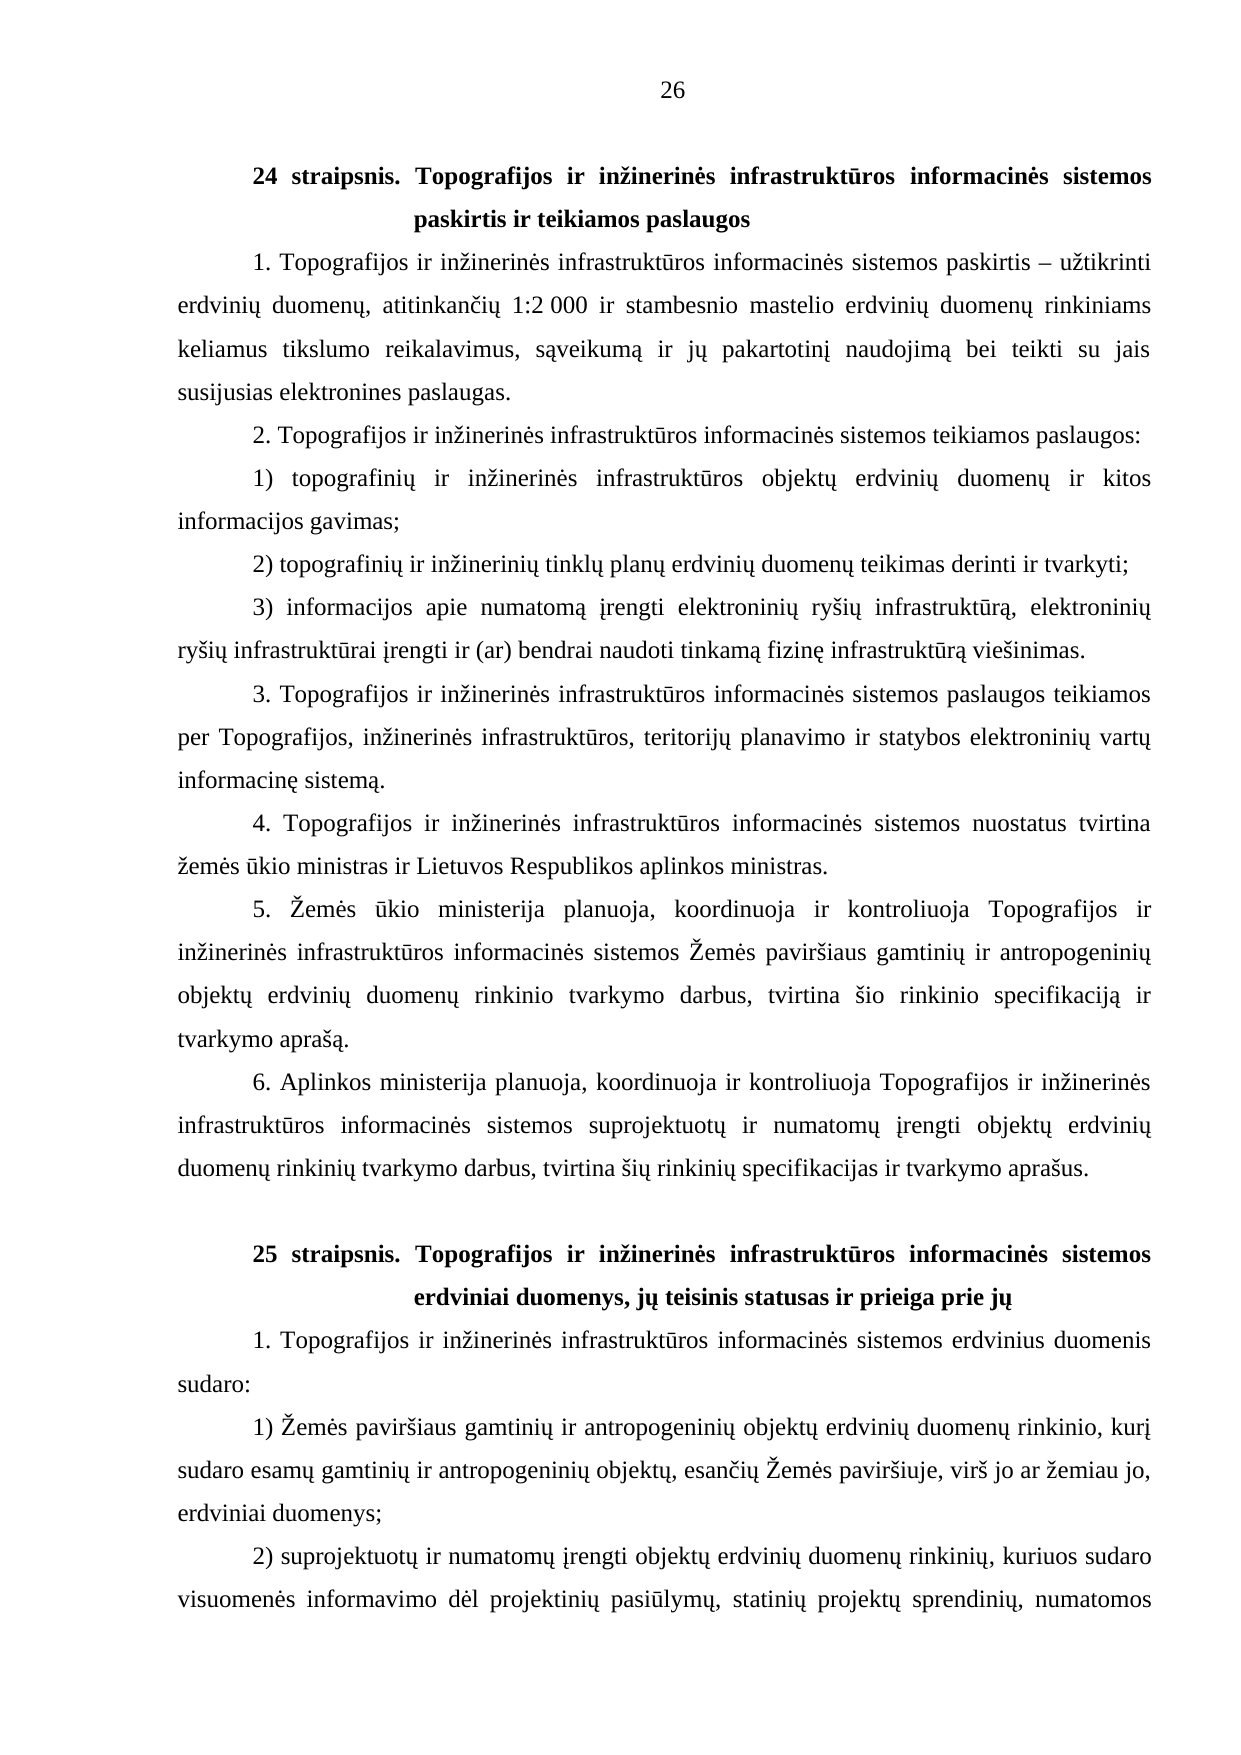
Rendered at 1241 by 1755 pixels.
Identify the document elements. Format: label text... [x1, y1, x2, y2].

text 25 straipsnis. Topografijos ir inžinerinės infrastruktūros informacinės sistemos erdviniai duomenys, jų teisinis statusas ir prieiga prie jų [252, 1239, 1152, 1311]
text 3. Topografijos ir inžinerinės infrastruktūros informacinės sistemos paslaugos teikiamos per Topografijos, inžinerinės infrastruktūros, teritorijų planavimo ir statybos elektroninių vartų informacinę sistemą. [177, 679, 1152, 794]
text 5. Žemės ūkio ministerija planuoja, koordinuoja ir kontroliuoja Topografijos ir inžinerinės infrastruktūros informacinės sistemos Žemės paviršiaus gamtinių ir antropogeninių objektų erdvinių duomenų rinkinio tvarkymo darbus, tvirtina šio rinkinio specifikaciją ir tvarkymo aprašą. [177, 894, 1152, 1052]
text 6. Aplinkos ministerija planuoja, koordinuoja ir kontroliuoja Topografijos ir inžinerinės infrastruktūros informacinės sistemos suprojektuotų ir numatomų įrengti objektų erdvinių duomenų rinkinių tvarkymo darbus, tvirtina šių rinkinių specifikacijas ir tvarkymo aprašus. [177, 1067, 1152, 1182]
text 3) informacijos apie numatomą įrengti elektroninių ryšių infrastruktūrą, elektroninių ryšių infrastruktūrai įrengti ir (ar) bendrai naudoti tinkamą fizinę infrastruktūrą viešinimas. [177, 592, 1152, 664]
text 4. Topografijos ir inžinerinės infrastruktūros informacinės sistemos nuostatus tvirtina žemės ūkio ministras ir Lietuvos Respublikos aplinkos ministras. [177, 808, 1152, 880]
text 2. Topografijos ir inžinerinės infrastruktūros informacinės sistemos teikiamos paslaugos: [177, 420, 1152, 449]
text 24 straipsnis. Topografijos ir inžinerinės infrastruktūros informacinės sistemos paskirtis ir teikiamos paslaugos [252, 161, 1152, 233]
text 1) Žemės paviršiaus gamtinių ir antropogeninių objektų erdvinių duomenų rinkinio, kurį sudaro esamų gamtinių ir antropogeninių objektų, esančių Žemės paviršiuje, virš jo ar žemiau jo, erdviniai duomenys; [177, 1412, 1152, 1527]
text 1. Topografijos ir inžinerinės infrastruktūros informacinės sistemos erdvinius duomenis sudaro: [177, 1326, 1152, 1397]
text 2) suprojektuotų ir numatomų įrengti objektų erdvinių duomenų rinkinių, kuriuos sudaro visuomenės informavimo dėl projektinių pasiūlymų, statinių projektų sprendinių, numatomos [177, 1541, 1152, 1613]
text 1) topografinių ir inžinerinės infrastruktūros objektų erdvinių duomenų ir kitos informacijos gavimas; [177, 463, 1152, 535]
text 2) topografinių ir inžinerinių tinklų planų erdvinių duomenų teikimas derinti ir tvarkyti; [177, 549, 1152, 578]
text 1. Topografijos ir inžinerinės infrastruktūros informacinės sistemos paskirtis – užtikrinti erdvinių duomenų, atitinkančių 1:2 000 ir stambesnio mastelio erdvinių duomenų rinkiniams keliamus tikslumo reikalavimus, sąveikumą ir jų pakartotinį naudojimą bei teikti su jais susijusias elektronines paslaugas. [177, 247, 1152, 406]
